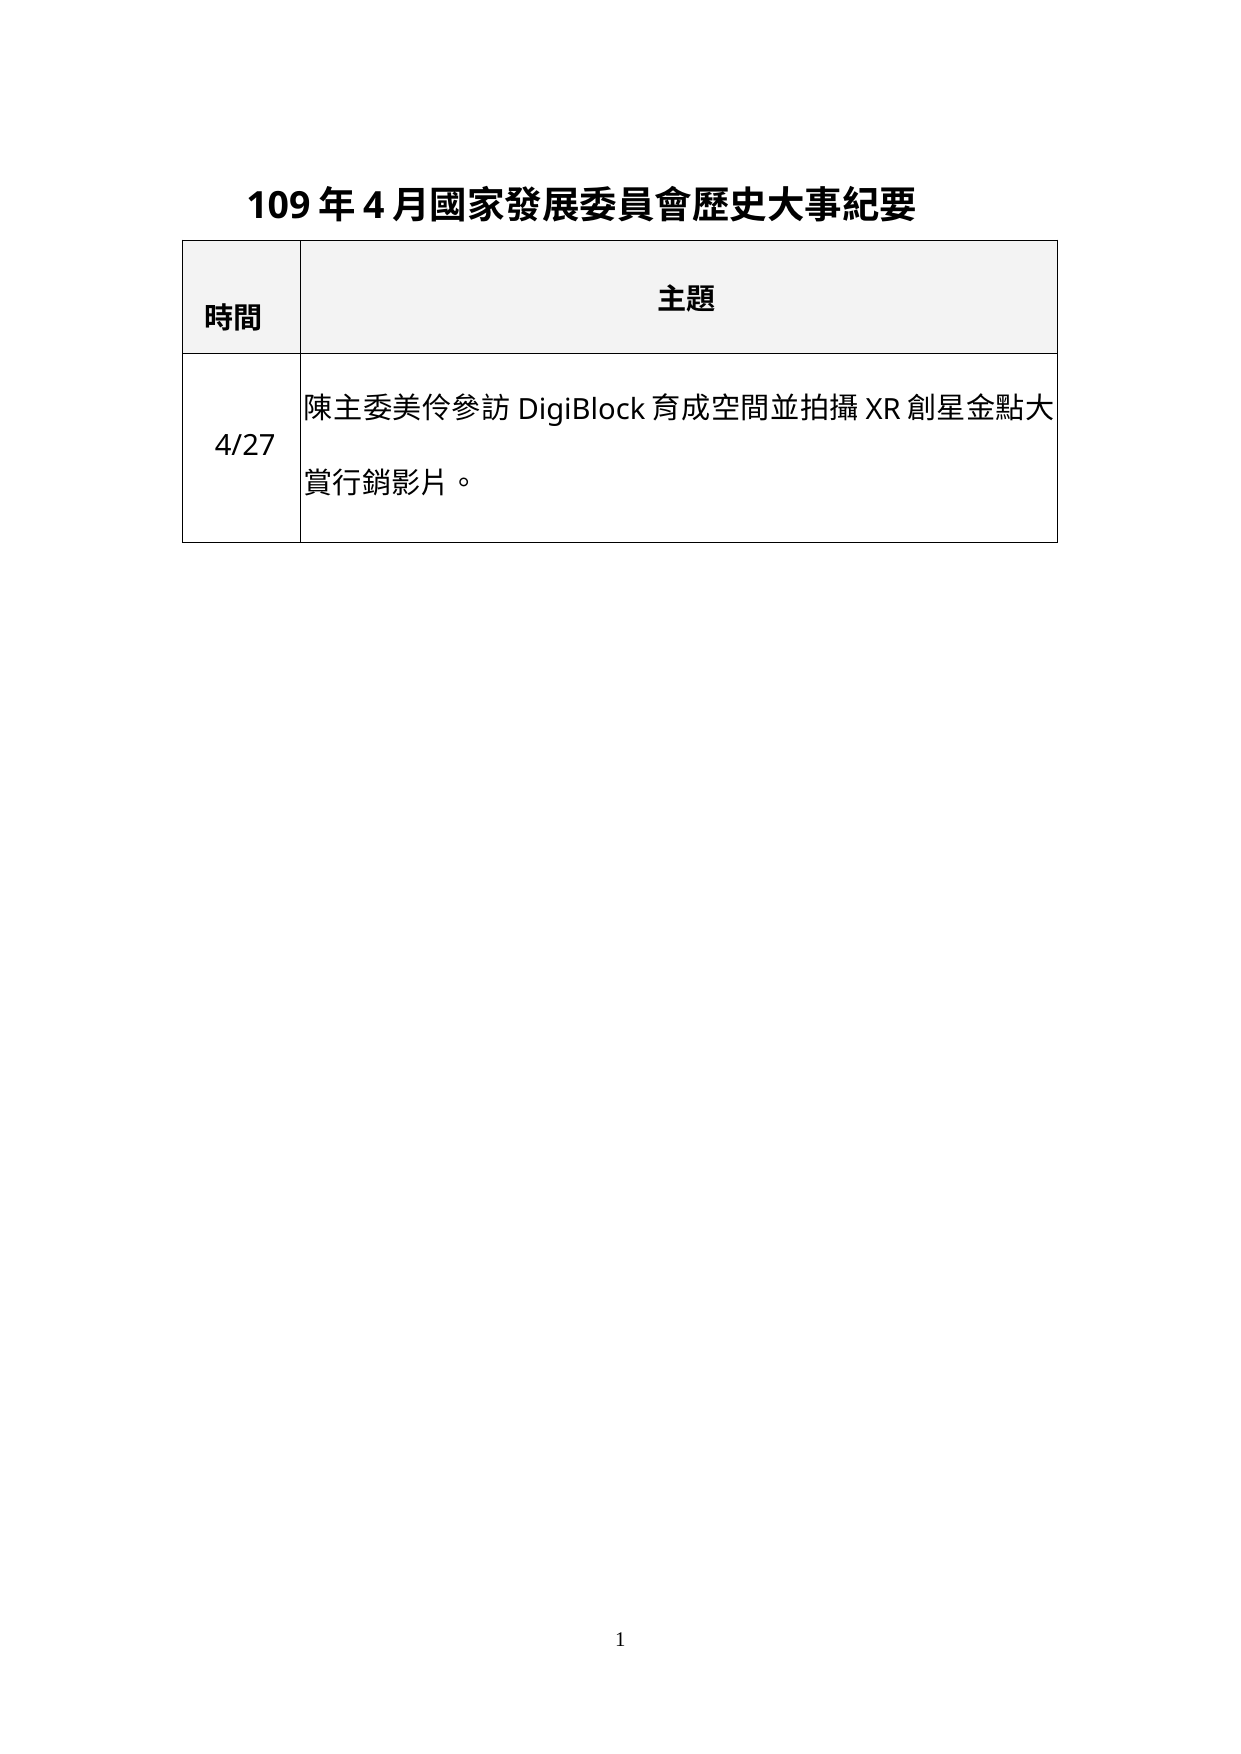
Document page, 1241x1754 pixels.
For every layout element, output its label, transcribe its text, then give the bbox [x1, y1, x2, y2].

table_cell 陳主委美伶參訪DigiBlock育成空間並拍攝XR創星金點大賞行銷影片。 [301, 354, 1057, 542]
table_header 主題 [301, 241, 1057, 353]
text 109年4月國家發展委員會歷史大事紀要 [187, 164, 1053, 239]
table_header 時間 [183, 241, 300, 353]
table_cell 4/27 [183, 354, 300, 542]
